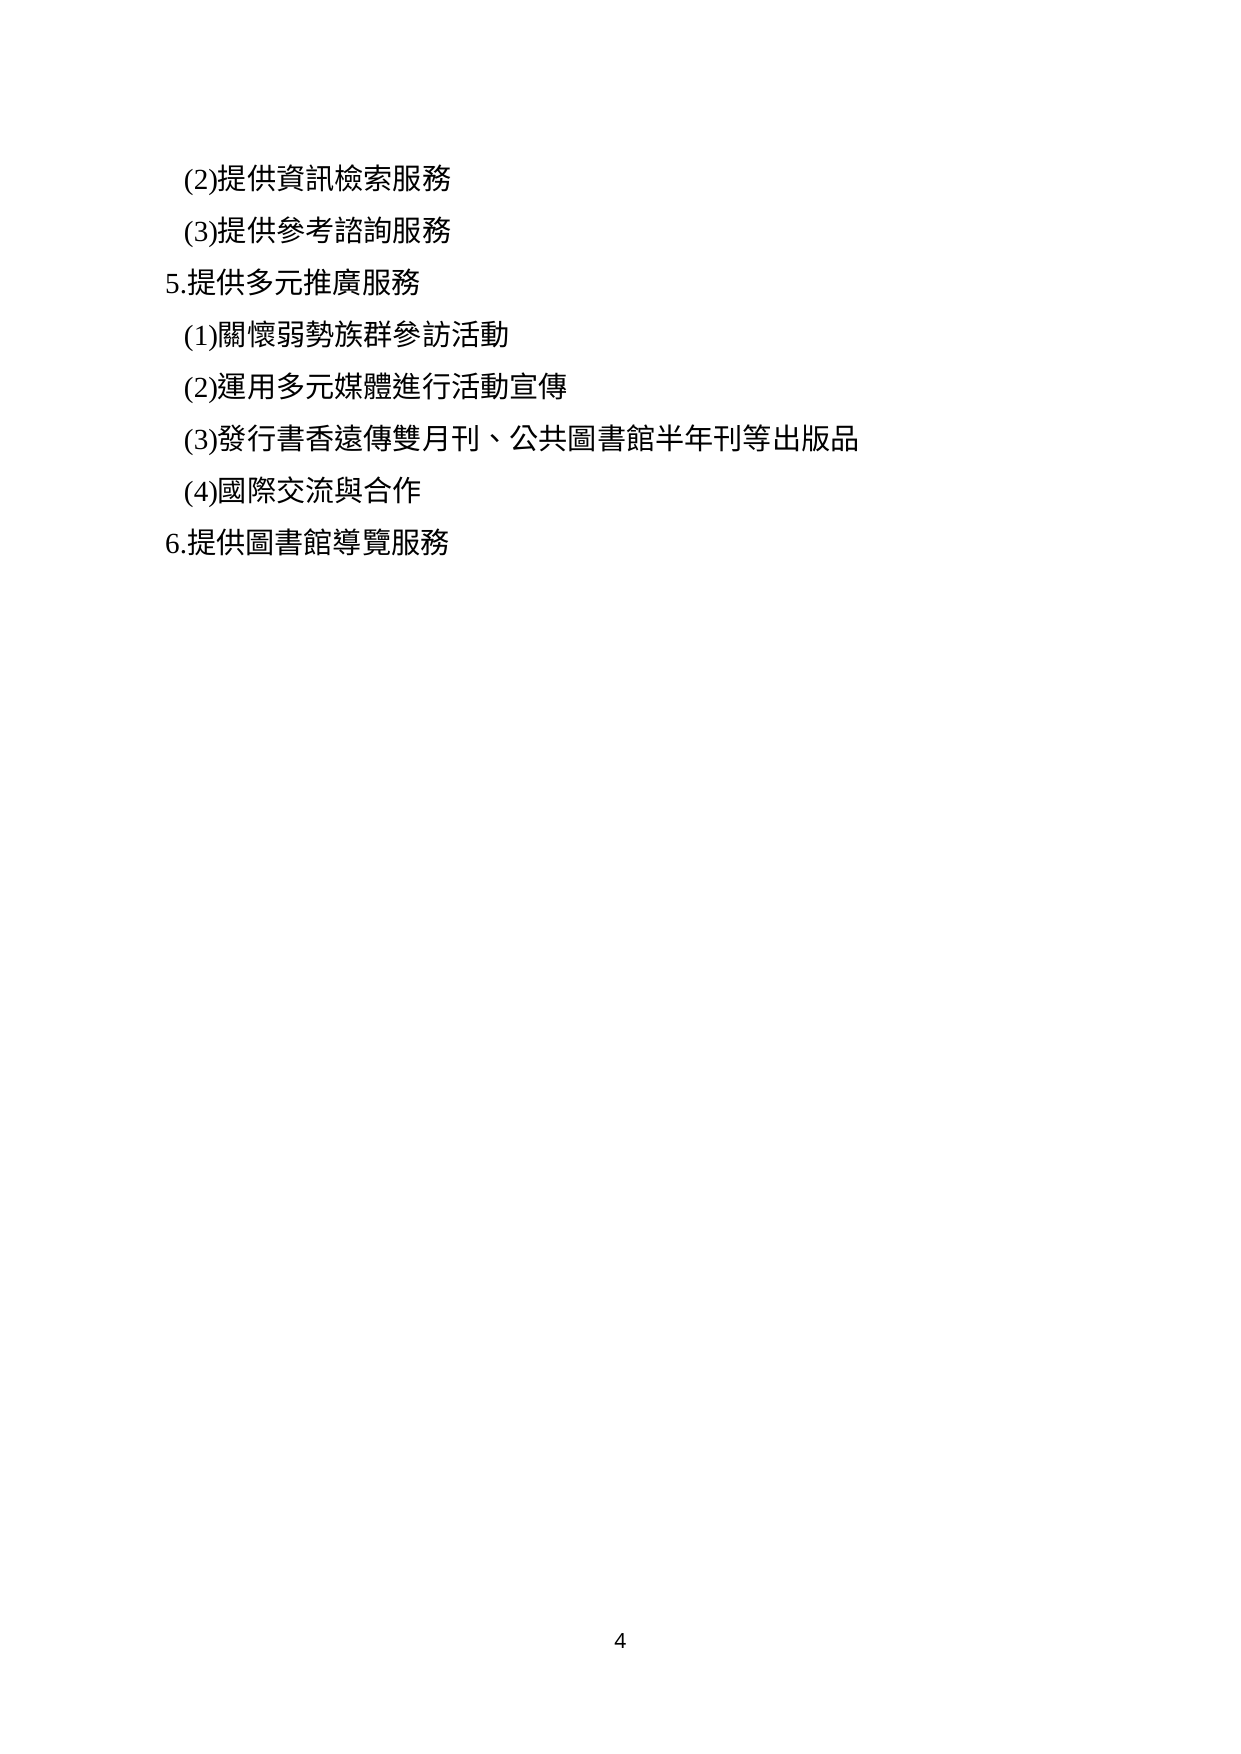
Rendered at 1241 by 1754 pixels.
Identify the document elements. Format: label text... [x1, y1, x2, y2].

text 5.提供多元推廣服務 [165, 252, 1122, 304]
text (3)提供參考諮詢服務 [176, 200, 1122, 252]
text (3)發行書香遠傳雙月刊、公共圖書館半年刊等出版品 [176, 408, 1122, 460]
text (4)國際交流與合作 [176, 460, 1122, 512]
text (2)運用多元媒體進行活動宣傳 [176, 356, 1122, 408]
text 6.提供圖書館導覽服務 [165, 512, 1122, 564]
text (1)關懷弱勢族群參訪活動 [176, 304, 1122, 356]
text (2)提供資訊檢索服務 [176, 148, 1122, 200]
